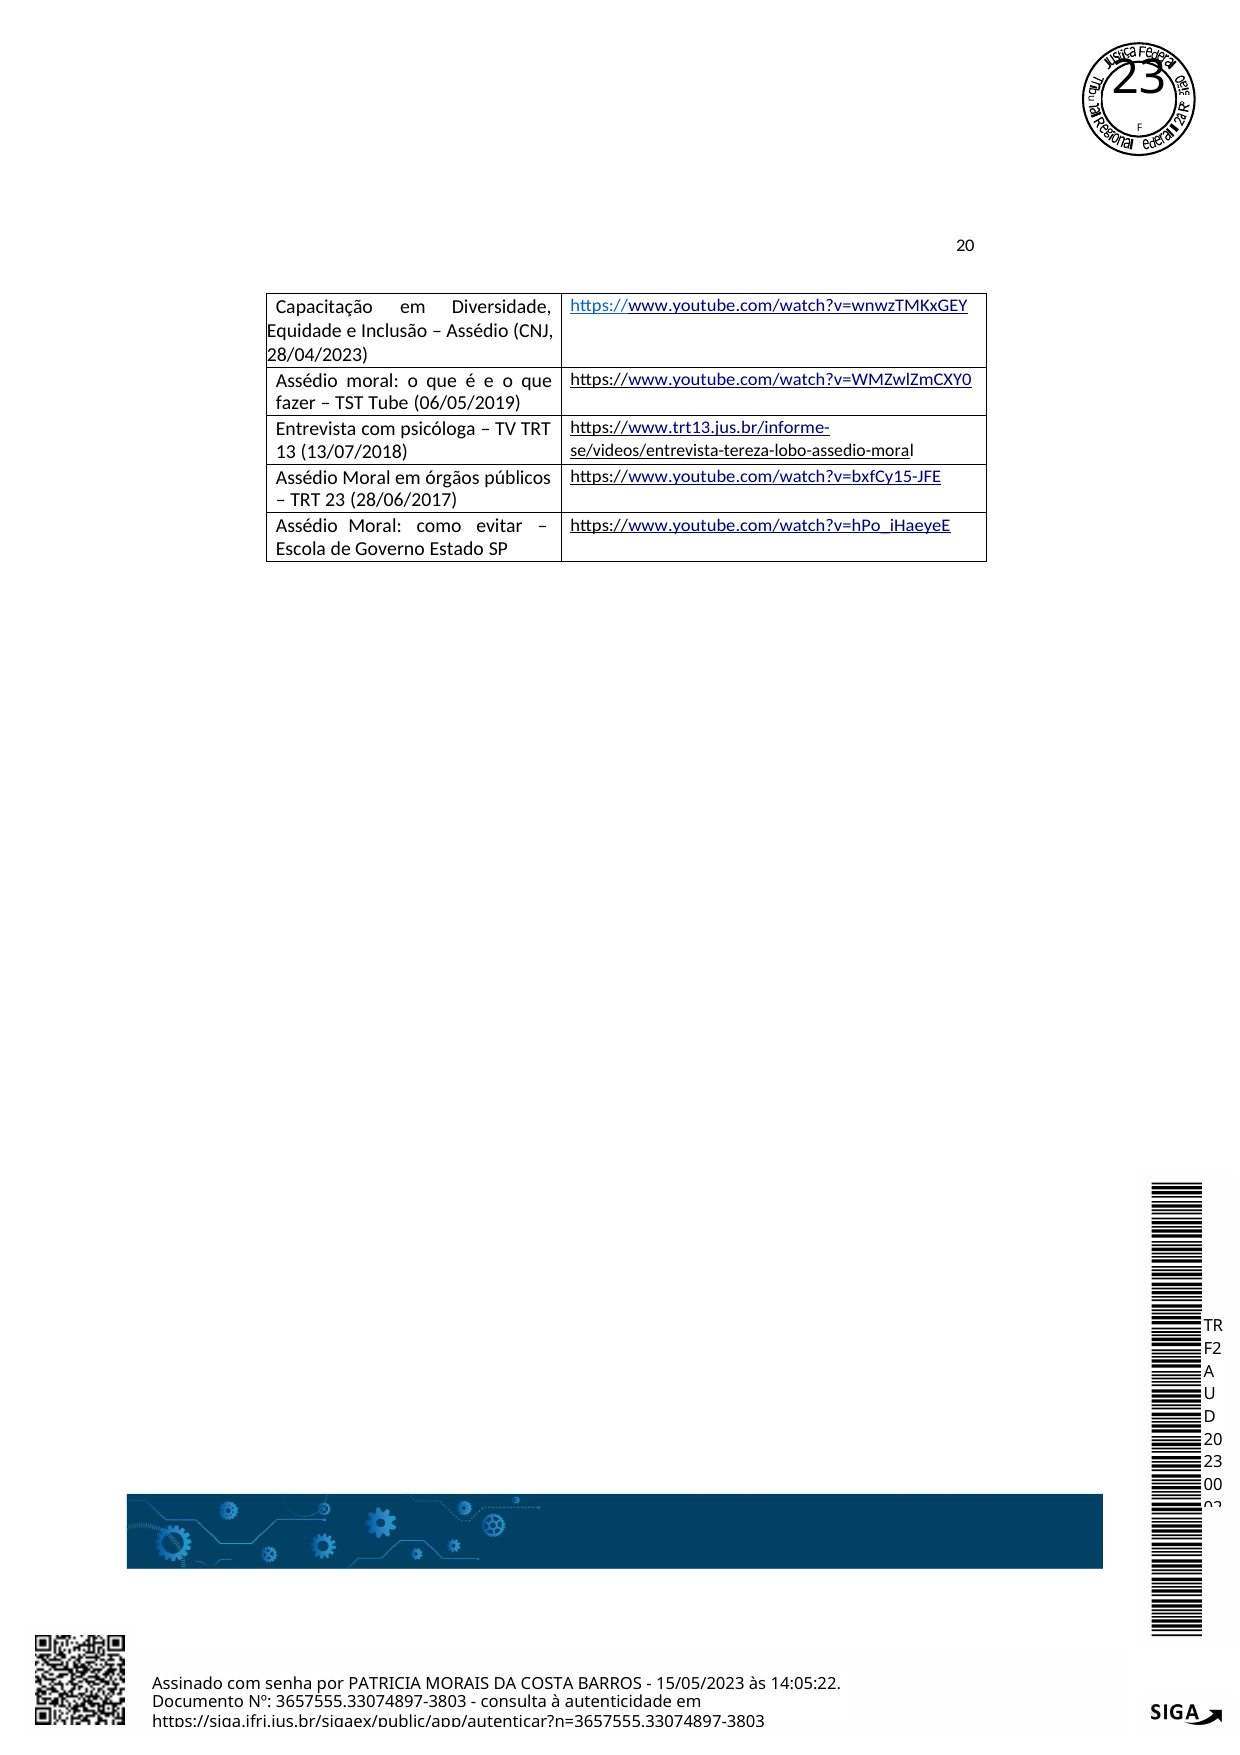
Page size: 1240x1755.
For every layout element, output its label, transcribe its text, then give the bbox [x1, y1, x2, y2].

table_cell Entrevista com psicóloga – TV TRT 13 (13/07/2018) [267, 416, 561, 464]
text u [1086, 95, 1100, 103]
table_cell https://www.youtube.com/watch?v=hPo_iHaeyeE [562, 513, 986, 561]
text TRF2AUD202300029V01 [1203, 1314, 1224, 1506]
table_cell https://www.trt13.jus.br/informe- se/videos/entrevista-tereza-lobo-assedio-moral [562, 416, 986, 464]
text 20 [114, 234, 974, 256]
table_header https://www.youtube.com/watch?v=wnwzTMKxGEY [562, 294, 986, 367]
table_cell Assédio moral: o que é e o que fazer – TST Tube (06/05/2019) [267, 368, 561, 415]
table_header Capacitação em Diversidade, Equidade e Inclusão – Assédio (CNJ, 28/04/2023) [267, 294, 561, 367]
table_cell https://www.youtube.com/watch?v=bxfCy15-JFE [562, 465, 986, 512]
text e [1179, 96, 1193, 105]
table_cell Assédio Moral: como evitar – Escola de Governo Estado SP [267, 513, 561, 561]
table_cell Assédio Moral em órgãos públicos – TRT 23 (28/06/2017) [267, 465, 561, 512]
table_cell https://www.youtube.com/watch?v=WMZwlZmCXY0 [562, 368, 986, 415]
